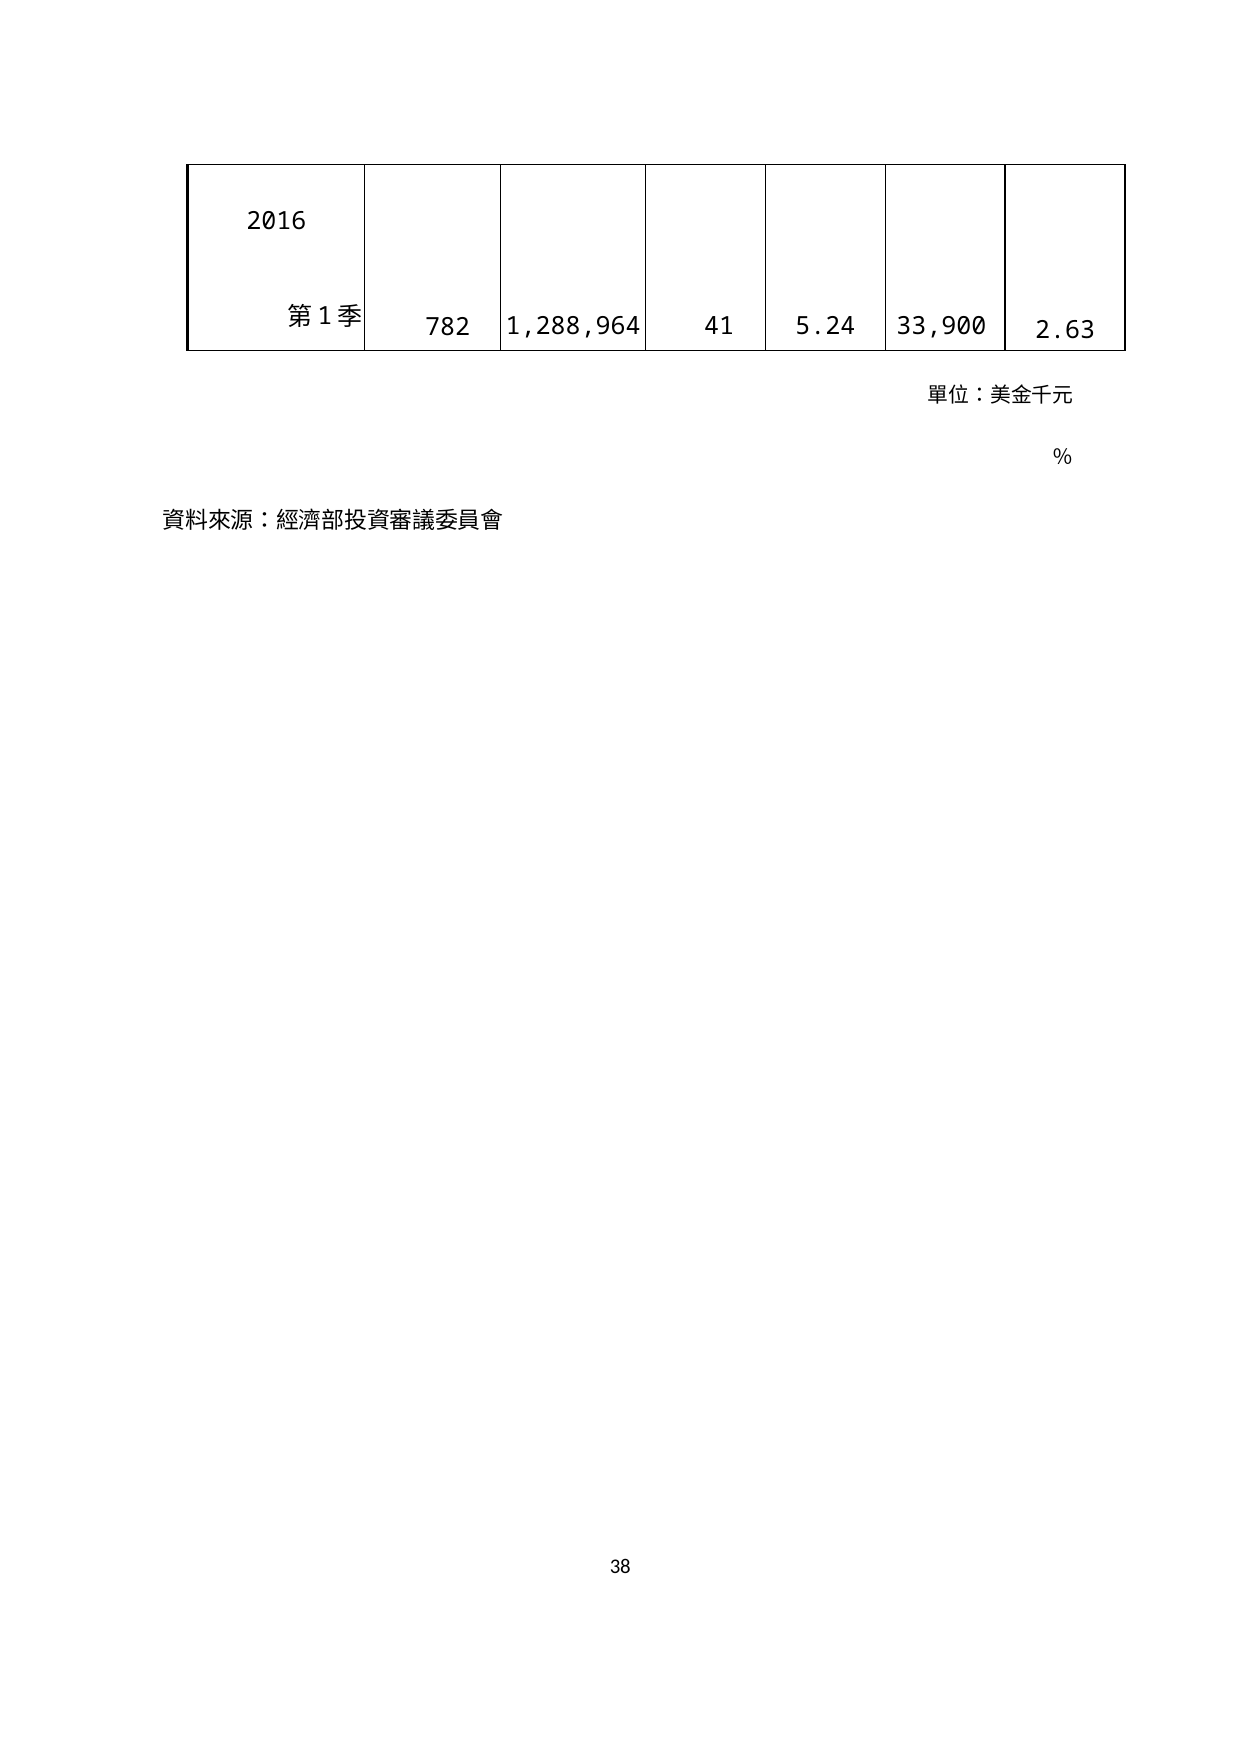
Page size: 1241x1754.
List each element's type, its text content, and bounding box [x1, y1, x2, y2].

table_cell 782 [365, 165, 500, 350]
table_cell 2.63 [1006, 165, 1124, 350]
text 資料來源：經濟部投資審議委員會 [162, 477, 1053, 539]
table_cell 41 [646, 165, 765, 350]
table_cell 5.24 [766, 165, 885, 350]
table_cell 2016 第1季 [189, 165, 364, 350]
table_cell 1,288,964 [501, 165, 645, 350]
table_cell 33,900 [886, 165, 1004, 350]
text 單位：美金千元，％ [187, 352, 1073, 477]
